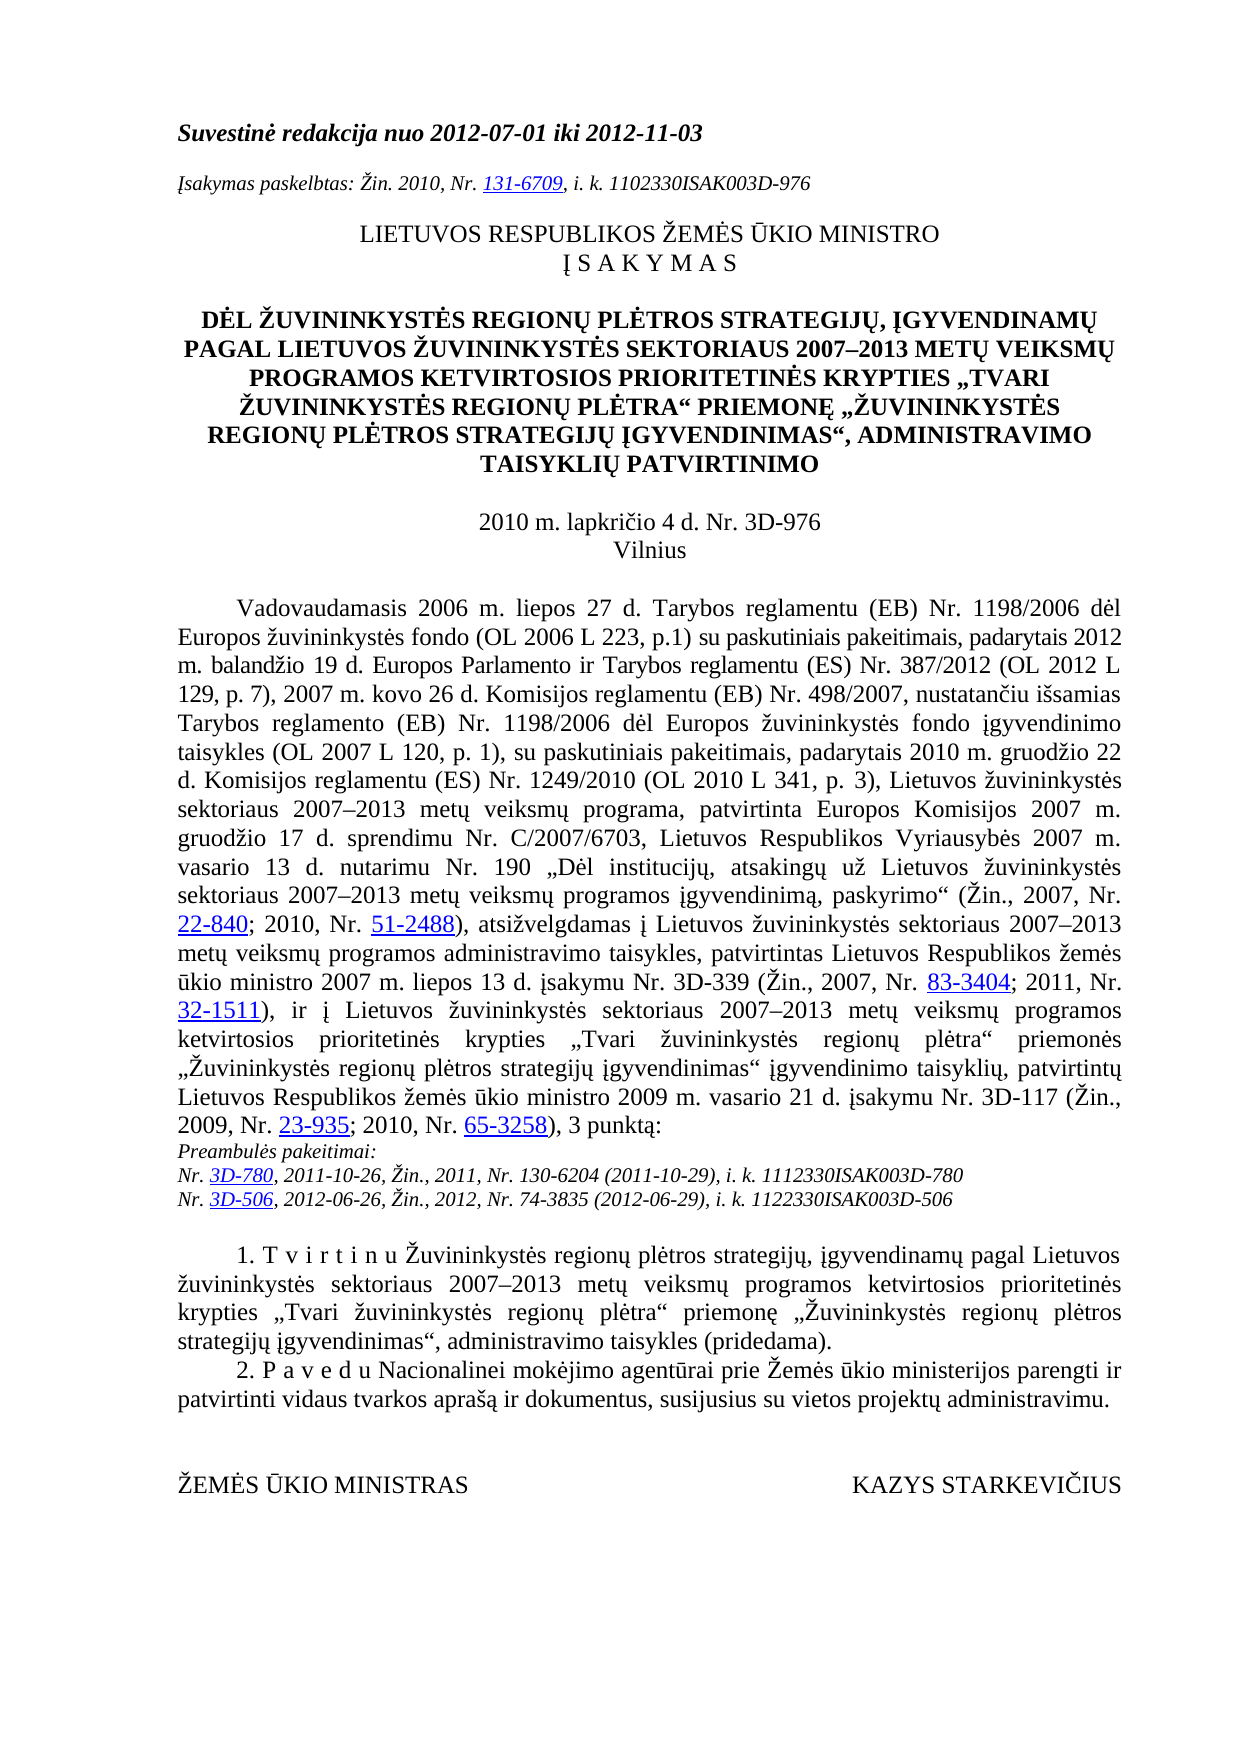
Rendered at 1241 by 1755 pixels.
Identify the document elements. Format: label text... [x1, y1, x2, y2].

text LIETUVOS RESPUBLIKOS ŽEMĖS ŪKIO MINISTRO [177, 219, 1122, 248]
text Įsakymas paskelbtas: Žin. 2010, Nr. 131-6709, i. k. 1102330ISAK003D-976 [177, 171, 1122, 195]
text Į S A K Y M A S [177, 248, 1122, 277]
text 2. P a v e d u Nacionalinei mokėjimo agentūrai prie Žemės ūkio ministerijos parengti ir patvirtinti vidaus tvarkos aprašą ir dokumentus, susijusius su vietos projektų administravimu. [177, 1355, 1122, 1412]
text Suvestinė redakcija nuo 2012-07-01 iki 2012-11-03 [177, 118, 1122, 147]
text 1. T v i r t i n u Žuvininkystės regionų plėtros strategijų, įgyvendinamų pagal Lietuvos žuvininkystės sektoriaus 2007–2013 metų veiksmų programos ketvirtosios prioritetinės krypties „Tvari žuvininkystės regionų plėtra“ priemonę „Žuvininkystės regionų plėtros strategijų įgyvendinimas“, administravimo taisykles (pridedama). [177, 1240, 1122, 1355]
text Vilnius [177, 535, 1122, 564]
text 2010 m. lapkričio 4 d. Nr. 3D-976 [177, 507, 1122, 535]
text Nr. 3D-780, 2011-10-26, Žin., 2011, Nr. 130-6204 (2011-10-29), i. k. 1112330ISAK003D-780 [177, 1163, 1122, 1187]
text DĖL ŽUVININKYSTĖS REGIONŲ PLĖTROS STRATEGIJŲ, ĮGYVENDINAMŲ PAGAL LIETUVOS ŽUVININKYSTĖS SEKTORIAUS 2007–2013 METŲ VEIKSMŲ PROGRAMOS KETVIRTOSIOS PRIORITETINĖS KRYPTIES „TVARI ŽUVININKYSTĖS REGIONŲ PLĖTRA“ PRIEMONĘ „ŽUVININKYSTĖS REGIONŲ PLĖTROS STRATEGIJŲ ĮGYVENDINIMAS“, ADMINISTRAVIMO TAISYKLIŲ PATVIRTINIMO [177, 305, 1122, 478]
text Vadovaudamasis 2006 m. liepos 27 d. Tarybos reglamentu (EB) Nr. 1198/2006 dėl Europos žuvininkystės fondo (OL 2006 L 223, p.1) su paskutiniais pakeitimais, padarytais 2012 m. balandžio 19 d. Europos Parlamento ir Tarybos reglamentu (ES) Nr. 387/2012 (OL 2012 L 129, p. 7), 2007 m. kovo 26 d. Komisijos reglamentu (EB) Nr. 498/2007, nustatančiu išsamias Tarybos reglamento (EB) Nr. 1198/2006 dėl Europos žuvininkystės fondo įgyvendinimo taisykles (OL 2007 L 120, p. 1), su paskutiniais pakeitimais, padarytais 2010 m. gruodžio 22 d. Komisijos reglamentu (ES) Nr. 1249/2010 (OL 2010 L 341, p. 3), Lietuvos žuvininkystės sektoriaus 2007–2013 metų veiksmų programa, patvirtinta Europos Komisijos 2007 m. gruodžio 17 d. sprendimu Nr. C/2007/6703, Lietuvos Respublikos Vyriausybės 2007 m. vasario 13 d. nutarimu Nr. 190 „Dėl institucijų, atsakingų už Lietuvos žuvininkystės sektoriaus 2007–2013 metų veiksmų programos įgyvendinimą, paskyrimo“ (Žin., 2007, Nr. 22-840; 2010, Nr. 51-2488), atsižvelgdamas į Lietuvos žuvininkystės sektoriaus 2007–2013 metų veiksmų programos administravimo taisykles, patvirtintas Lietuvos Respublikos žemės ūkio ministro 2007 m. liepos 13 d. įsakymu Nr. 3D-339 (Žin., 2007, Nr. 83-3404; 2011, Nr. 32-1511), ir į Lietuvos žuvininkystės sektoriaus 2007–2013 metų veiksmų programos ketvirtosios prioritetinės krypties „Tvari žuvininkystės regionų plėtra“ priemonės „Žuvininkystės regionų plėtros strategijų įgyvendinimas“ įgyvendinimo taisyklių, patvirtintų Lietuvos Respublikos žemės ūkio ministro 2009 m. vasario 21 d. įsakymu Nr. 3D-117 (Žin., 2009, Nr. 23-935; 2010, Nr. 65-3258), 3 punktą: [177, 593, 1122, 1139]
text Preambulės pakeitimai: [177, 1139, 1122, 1163]
text Žemės ūkio ministras Kazys Starkevičius [177, 1470, 1122, 1499]
text Nr. 3D-506, 2012-06-26, Žin., 2012, Nr. 74-3835 (2012-06-29), i. k. 1122330ISAK003D-506 [177, 1187, 1122, 1211]
